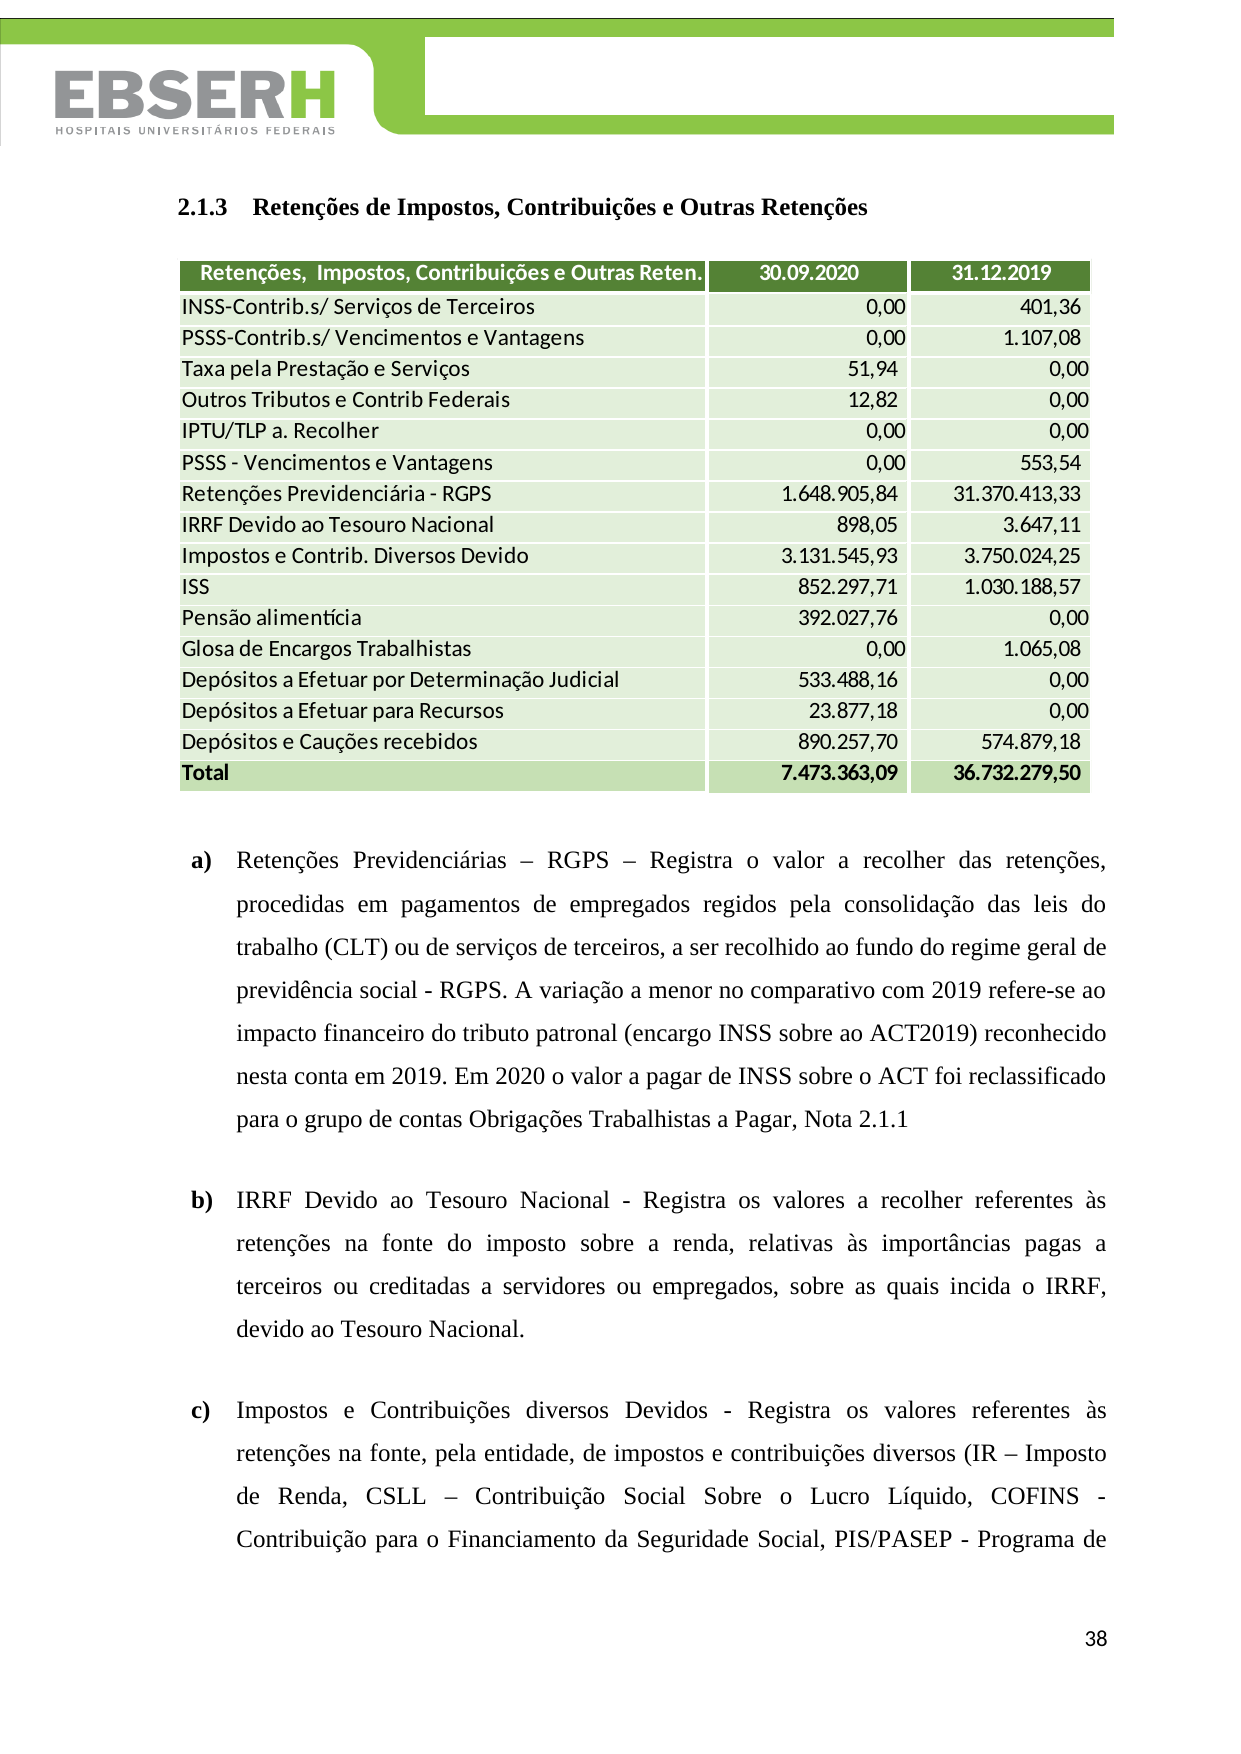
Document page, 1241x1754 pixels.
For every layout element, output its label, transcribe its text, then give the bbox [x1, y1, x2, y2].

list Retenções de Impostos, Contribuições e Outras Retenções [177, 192, 1107, 221]
list Retenções Previdenciárias – RGPS – Registra o valor a recolher das retenções, procedidas em pagamentos de empregados regidos pela consolidação das leis do trabalho (CLT) ou de serviços de terceiros, a ser recolhido ao fundo do regime geral de previdência social - RGPS. A variação a menor no comparativo com 2019 refere-se ao impacto financeiro do tributo patronal (encargo INSS sobre ao ACT2019) reconhecido nesta conta em 2019. Em 2020 o valor a pagar de INSS sobre o ACT foi reclassificado para o grupo de contas Obrigações Trabalhistas a Pagar, Nota 2.1.1 [191, 846, 1107, 1133]
list Impostos e Contribuições diversos Devidos - Registra os valores referentes às retenções na fonte, pela entidade, de impostos e contribuições diversos (IR – Imposto de Renda, CSLL – Contribuição Social Sobre o Lucro Líquido, COFINS - Contribuição para o Financiamento da Seguridade Social, PIS/PASEP - Programa de [191, 1395, 1107, 1553]
list IRRF Devido ao Tesouro Nacional - Registra os valores a recolher referentes às retenções na fonte do imposto sobre a renda, relativas às importâncias pagas a terceiros ou creditadas a servidores ou empregados, sobre as quais incida o IRRF, devido ao Tesouro Nacional. [191, 1185, 1107, 1343]
